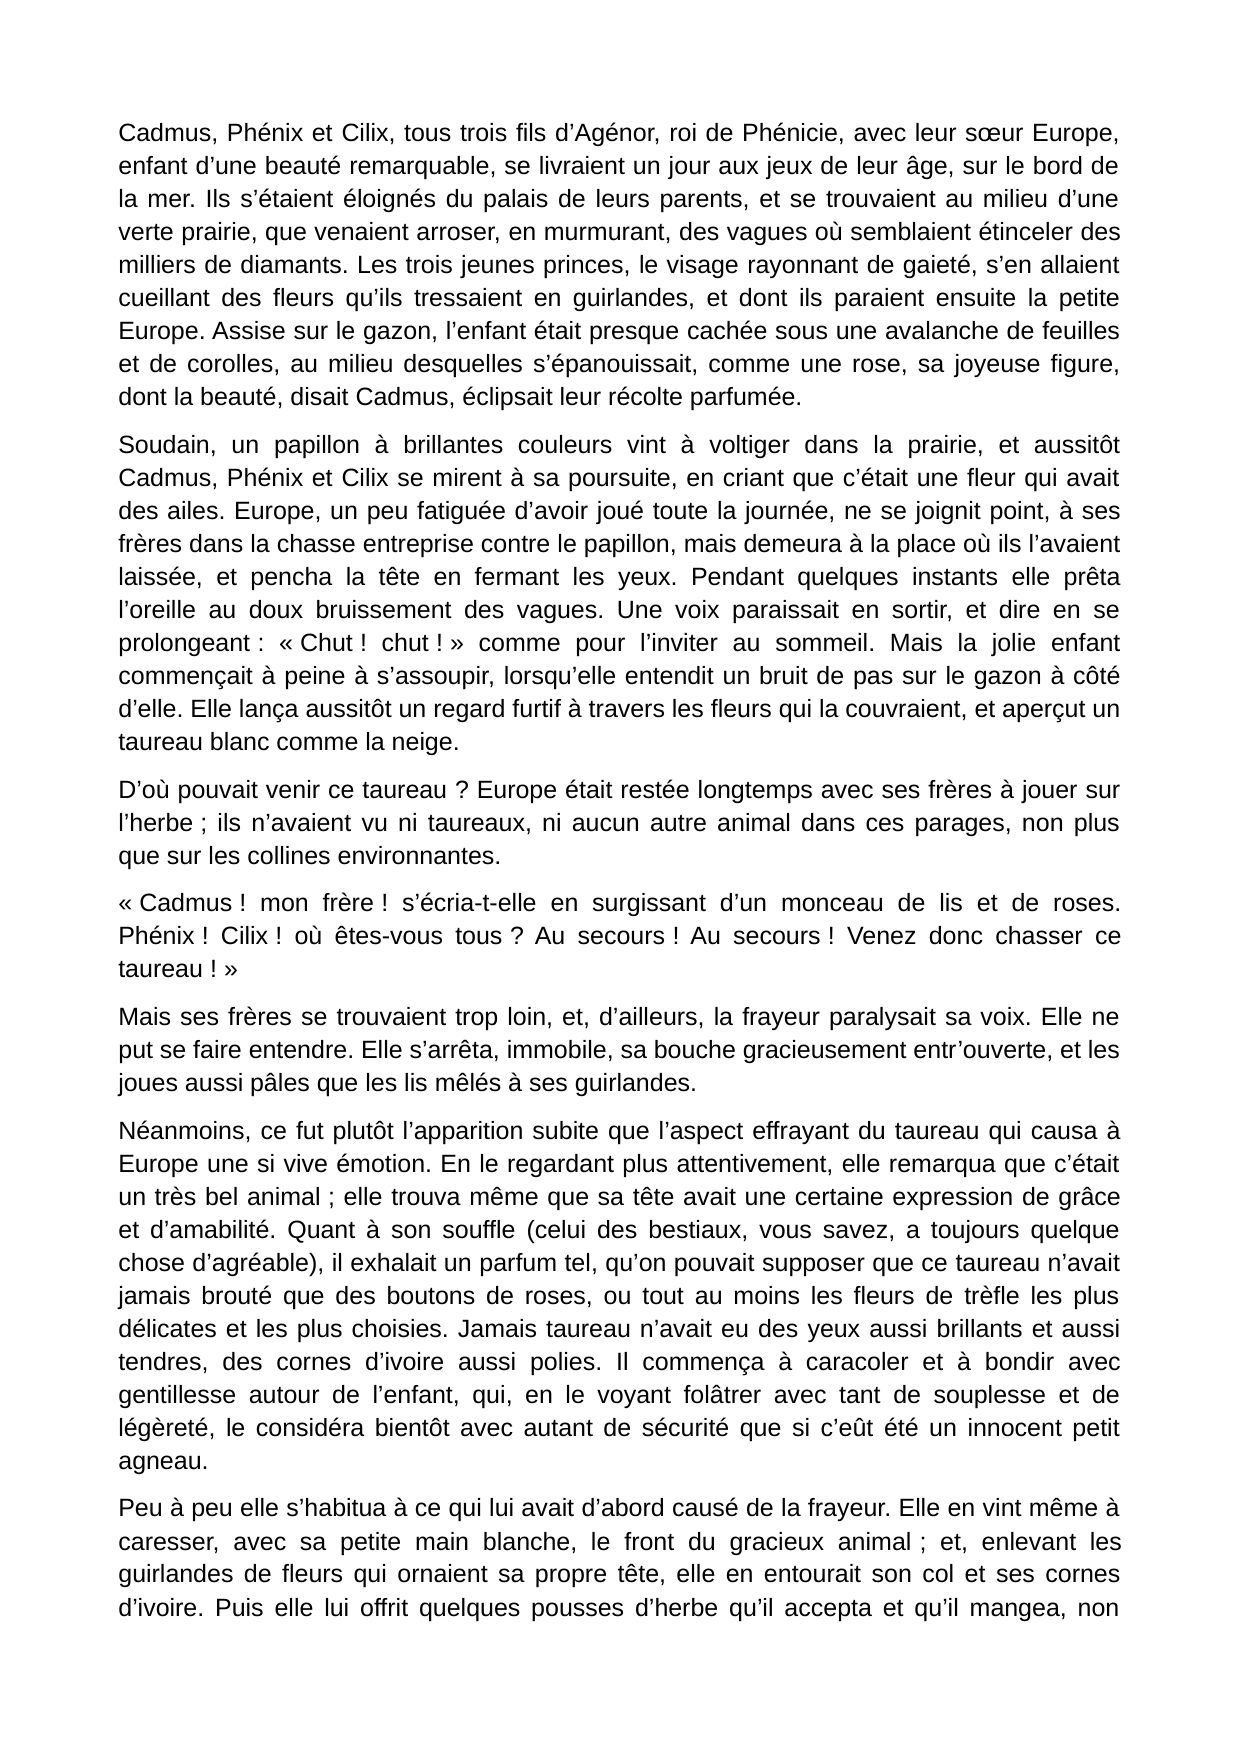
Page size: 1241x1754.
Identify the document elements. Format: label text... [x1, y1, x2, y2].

text « Cadmus ! mon frère ! s’écria-t-elle en surgissant d’un monceau de lis et de roses. Phénix ! Cilix ! où êtes-vous tous ? Au secours ! Au secours ! Venez donc chasser ce taureau ! » [118, 888, 1122, 983]
text Peu à peu elle s’habitua à ce qui lui avait d’abord causé de la frayeur. Elle en vint même à caresser, avec sa petite main blanche, le front du gracieux animal ; et, enlevant les guirlandes de fleurs qui ornaient sa propre tête, elle en entourait son col et ses cornes d’ivoire. Puis elle lui offrit quelques pousses d’herbe qu’il accepta et qu’il mangea, non [118, 1493, 1122, 1621]
text Soudain, un papillon à brillantes couleurs vint à voltiger dans la prairie, et aussitôt Cadmus, Phénix et Cilix se mirent à sa poursuite, en criant que c’était une fleur qui avait des ailes. Europe, un peu fatiguée d’avoir joué toute la journée, ne se joignit point, à ses frères dans la chasse entreprise contre le papillon, mais demeura à la place où ils l’avaient laissée, et pencha la tête en fermant les yeux. Pendant quelques instants elle prêta l’oreille au doux bruissement des vagues. Une voix paraissait en sortir, et dire en se prolongeant : « Chut ! chut ! » comme pour l’inviter au sommeil. Mais la jolie enfant commençait à peine à s’assoupir, lorsqu’elle entendit un bruit de pas sur le gazon à côté d’elle. Elle lança aussitôt un regard furtif à travers les fleurs qui la couvraient, et aperçut un taureau blanc comme la neige. [118, 430, 1122, 756]
text Néanmoins, ce fut plutôt l’apparition subite que l’aspect effrayant du taureau qui causa à Europe une si vive émotion. En le regardant plus attentivement, elle remarqua que c’était un très bel animal ; elle trouva même que sa tête avait une certaine expression de grâce et d’amabilité. Quant à son souffle (celui des bestiaux, vous savez, a toujours quelque chose d’agréable), il exhalait un parfum tel, qu’on pouvait supposer que ce taureau n’avait jamais brouté que des boutons de roses, ou tout au moins les fleurs de trèfle les plus délicates et les plus choisies. Jamais taureau n’avait eu des yeux aussi brillants et aussi tendres, des cornes d’ivoire aussi polies. Il commença à caracoler et à bondir avec gentillesse autour de l’enfant, qui, en le voyant folâtrer avec tant de souplesse et de légèreté, le considéra bientôt avec autant de sécurité que si c’eût été un innocent petit agneau. [118, 1116, 1122, 1474]
text D’où pouvait venir ce taureau ? Europe était restée longtemps avec ses frères à jouer sur l’herbe ; ils n’avaient vu ni taureaux, ni aucun autre animal dans ces parages, non plus que sur les collines environnantes. [118, 775, 1122, 869]
text Cadmus, Phénix et Cilix, tous trois fils d’Agénor, roi de Phénicie, avec leur sœur Europe, enfant d’une beauté remarquable, se livraient un jour aux jeux de leur âge, sur le bord de la mer. Ils s’étaient éloignés du palais de leurs parents, et se trouvaient au milieu d’une verte prairie, que venaient arroser, en murmurant, des vagues où semblaient étinceler des milliers de diamants. Les trois jeunes princes, le visage rayonnant de gaieté, s’en allaient cueillant des fleurs qu’ils tressaient en guirlandes, et dont ils paraient ensuite la petite Europe. Assise sur le gazon, l’enfant était presque cachée sous une avalanche de feuilles et de corolles, au milieu desquelles s’épanouissait, comme une rose, sa joyeuse figure, dont la beauté, disait Cadmus, éclipsait leur récolte parfumée. [118, 118, 1122, 411]
text Mais ses frères se trouvaient trop loin, et, d’ailleurs, la frayeur paralysait sa voix. Elle ne put se faire entendre. Elle s’arrêta, immobile, sa bouche gracieusement entr’ouverte, et les joues aussi pâles que les lis mêlés à ses guirlandes. [118, 1002, 1122, 1097]
